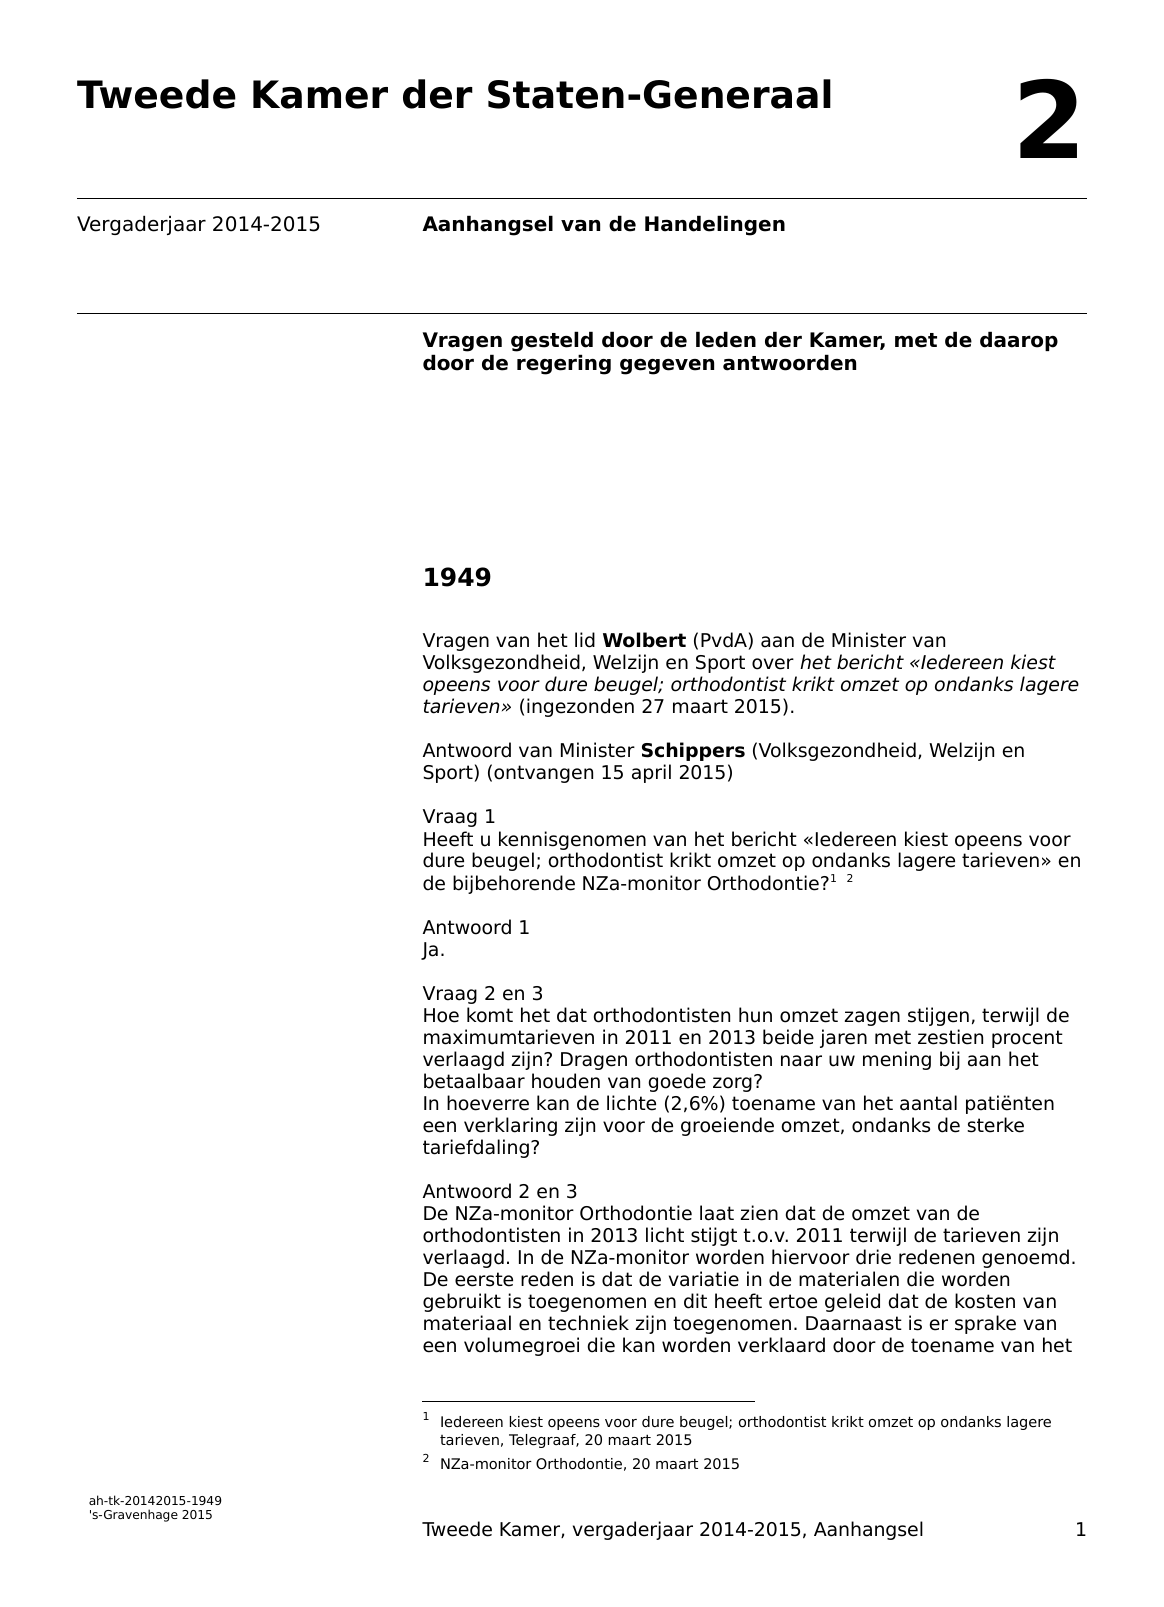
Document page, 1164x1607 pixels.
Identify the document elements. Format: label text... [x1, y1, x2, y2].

table_header Tweede Kamer der Staten-Generaal [77, 59, 886, 198]
text NZa-monitor Orthodontie, 20 maart 2015 [422, 1452, 1087, 1474]
text Vraag 2 en 3 [422, 983, 1087, 1005]
text 1949 [422, 563, 1087, 592]
text Vraag 1 [422, 806, 1087, 828]
text 's-Gravenhage 2015 [88, 1508, 323, 1522]
table_header 2 [886, 59, 1087, 198]
text Antwoord 2 en 3 [422, 1181, 1087, 1203]
text Heeft u kennisgenomen van het bericht «Iedereen kiest opeens voor dure beugel; orthodontist krikt omzet op ondanks lagere tarieven» en de bijbehorende NZa-monitor Orthodontie? [422, 828, 1087, 894]
text Vragen van het lid Wolbert (PvdA) aan de Minister van Volksgezondheid, Welzijn en Sport over het bericht «Iedereen kiest opeens voor dure beugel; orthodontist krikt omzet op ondanks lagere tarieven» (ingezonden 27 maart 2015). [422, 630, 1087, 718]
text Antwoord 1 [422, 917, 1087, 938]
table_cell Aanhangsel van de Handelingen [422, 199, 1087, 313]
table_cell [77, 314, 422, 375]
text Hoe komt het dat orthodontisten hun omzet zagen stijgen, terwijl de maximumtarieven in 2011 en 2013 beide jaren met zestien procent verlaagd zijn? Dragen orthodontisten naar uw mening bij aan het betaalbaar houden van goede zorg? [422, 1005, 1087, 1093]
table_cell Vergaderjaar 2014-2015 [77, 199, 422, 313]
text Antwoord van Minister Schippers (Volksgezondheid, Welzijn en Sport) (ontvangen 15 april 2015) [422, 740, 1087, 784]
text ah-tk-20142015-1949 [88, 1494, 323, 1508]
text Iedereen kiest opeens voor dure beugel; orthodontist krikt omzet op ondanks lagere tarieven, Telegraaf, 20 maart 2015 [422, 1410, 1087, 1449]
table_cell Vragen gesteld door de leden der Kamer, met de daarop door de regering gegeven antwoorden [422, 314, 1087, 375]
text In hoeverre kan de lichte (2,6%) toename van het aantal patiënten een verklaring zijn voor de groeiende omzet, ondanks de sterke tariefdaling? [422, 1093, 1087, 1158]
text Ja. [422, 938, 1087, 961]
text De NZa-monitor Orthodontie laat zien dat de omzet van de orthodontisten in 2013 licht stijgt t.o.v. 2011 terwijl de tarieven zijn verlaagd. In de NZa-monitor worden hiervoor drie redenen genoemd. De eerste reden is dat de variatie in de materialen die worden gebruikt is toegenomen en dit heeft ertoe geleid dat de kosten van materiaal en techniek zijn toegenomen. Daarnaast is er sprake van een volumegroei die kan worden verklaard door de toename van het [422, 1203, 1087, 1357]
